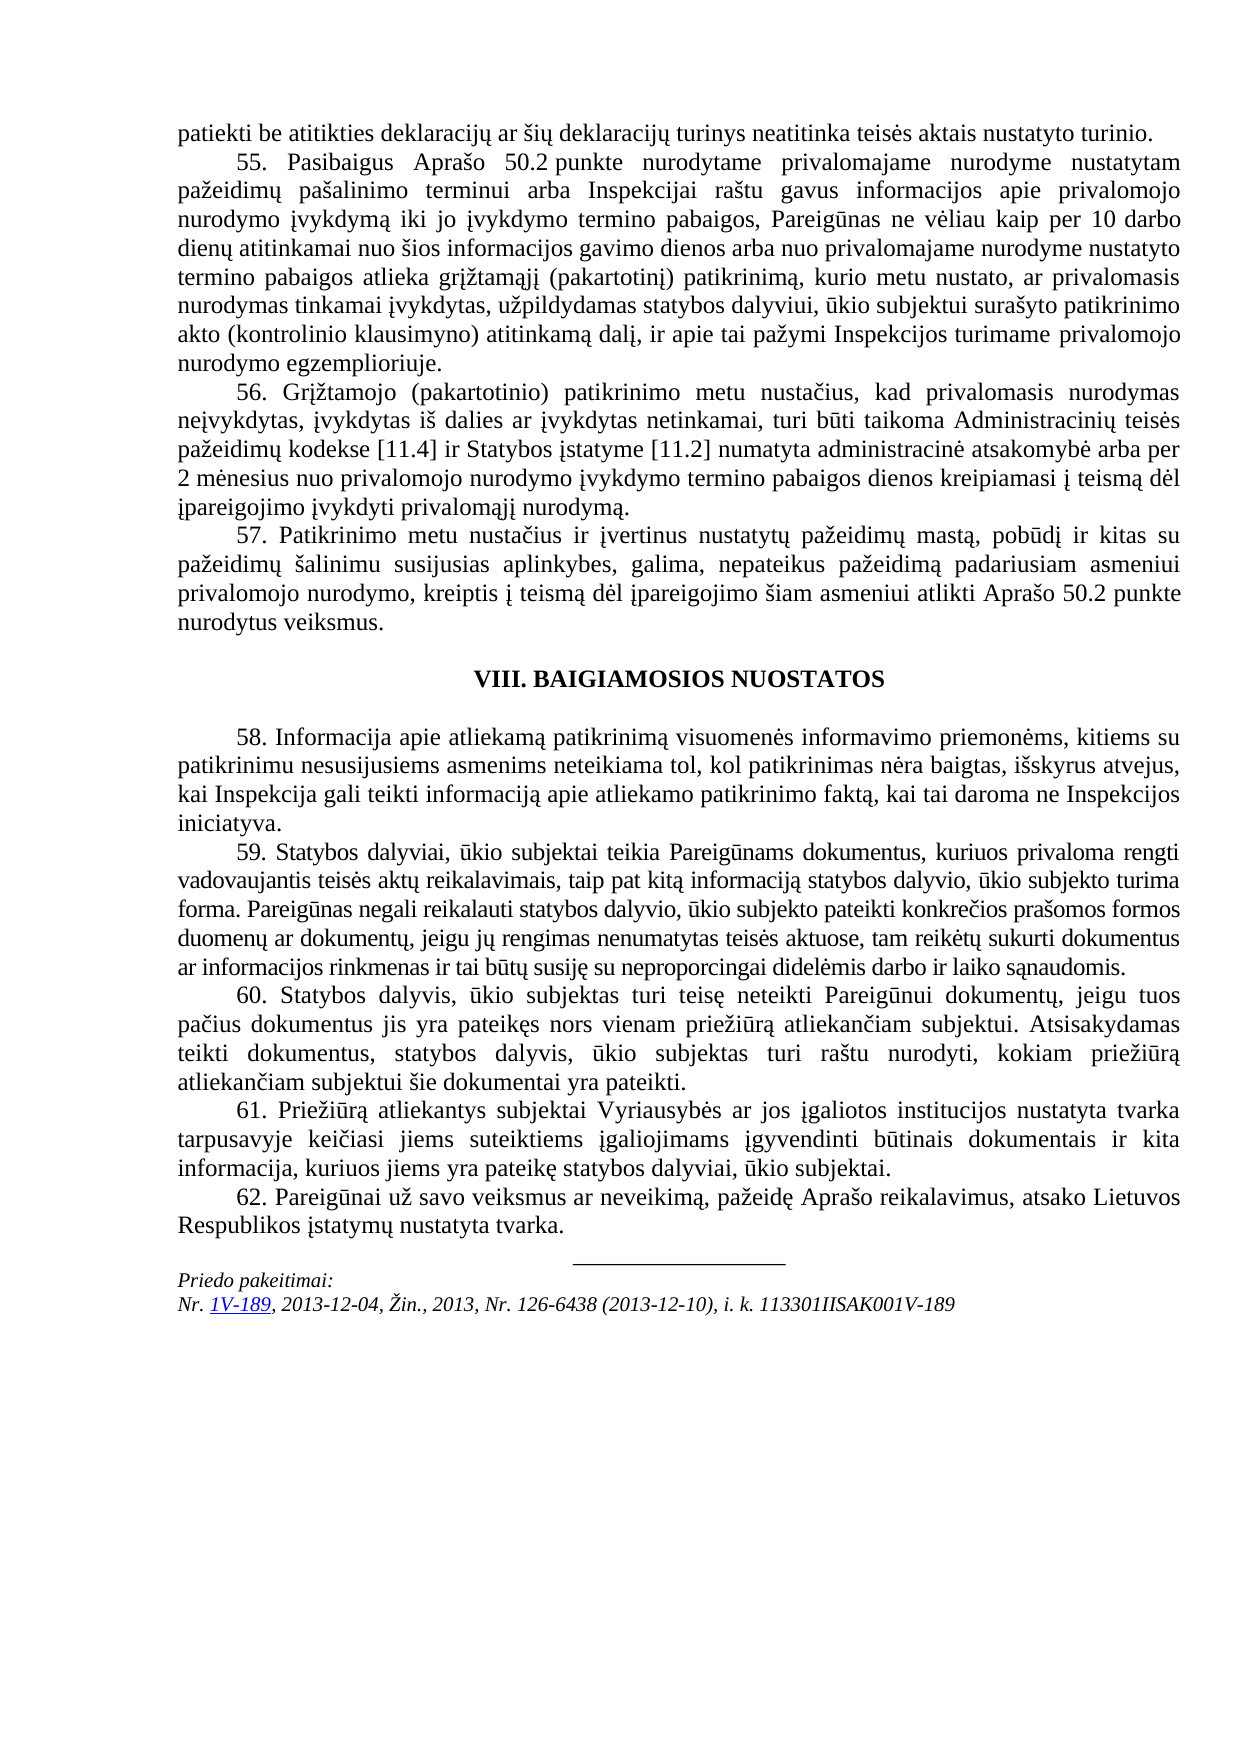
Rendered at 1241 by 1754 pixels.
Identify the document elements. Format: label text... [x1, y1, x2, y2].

text _________________ [177, 1239, 1181, 1268]
text 58. Informacija apie atliekamą patikrinimą visuomenės informavimo priemonėms, kitiems su patikrinimu nesusijusiems asmenims neteikiama tol, kol patikrinimas nėra baigtas, išskyrus atvejus, kai Inspekcija gali teikti informaciją apie atliekamo patikrinimo faktą, kai tai daroma ne Inspekcijos iniciatyva. [177, 722, 1181, 837]
text 60. Statybos dalyvis, ūkio subjektas turi teisę neteikti Pareigūnui dokumentų, jeigu tuos pačius dokumentus jis yra pateikęs nors vienam priežiūrą atliekančiam subjektui. Atsisakydamas teikti dokumentus, statybos dalyvis, ūkio subjektas turi raštu nurodyti, kokiam priežiūrą atliekančiam subjektui šie dokumentai yra pateikti. [177, 981, 1181, 1096]
text patiekti be atitikties deklaracijų ar šių deklaracijų turinys neatitinka teisės aktais nustatyto turinio. [177, 118, 1181, 147]
text 62. Pareigūnai už savo veiksmus ar neveikimą, pažeidę Aprašo reikalavimus, atsako Lietuvos Respublikos įstatymų nustatyta tvarka. [177, 1182, 1181, 1239]
text 61. Priežiūrą atliekantys subjektai Vyriausybės ar jos įgaliotos institucijos nustatyta tvarka tarpusavyje keičiasi jiems suteiktiems įgaliojimams įgyvendinti būtinais dokumentais ir kita informacija, kuriuos jiems yra pateikę statybos dalyviai, ūkio subjektai. [177, 1096, 1181, 1182]
text VIII. BAIGIAMOSIOS NUOSTATOS [177, 664, 1181, 693]
text 56. Grįžtamojo (pakartotinio) patikrinimo metu nustačius, kad privalomasis nurodymas neįvykdytas, įvykdytas iš dalies ar įvykdytas netinkamai, turi būti taikoma Administracinių teisės pažeidimų kodekse [11.4] ir Statybos įstatyme [11.2] numatyta administracinė atsakomybė arba per 2 mėnesius nuo privalomojo nurodymo įvykdymo termino pabaigos dienos kreipiamasi į teismą dėl įpareigojimo įvykdyti privalomąjį nurodymą. [177, 377, 1181, 521]
text Nr. 1V-189, 2013-12-04, Žin., 2013, Nr. 126-6438 (2013-12-10), i. k. 113301IISAK001V-189 [177, 1292, 1181, 1316]
text 57. Patikrinimo metu nustačius ir įvertinus nustatytų pažeidimų mastą, pobūdį ir kitas su pažeidimų šalinimu susijusias aplinkybes, galima, nepateikus pažeidimą padariusiam asmeniui privalomojo nurodymo, kreiptis į teismą dėl įpareigojimo šiam asmeniui atlikti Aprašo 50.2 punkte nurodytus veiksmus. [177, 521, 1181, 636]
text Priedo pakeitimai: [177, 1268, 1181, 1292]
text 55. Pasibaigus Aprašo 50.2 punkte nurodytame privalomajame nurodyme nustatytam pažeidimų pašalinimo terminui arba Inspekcijai raštu gavus informacijos apie privalomojo nurodymo įvykdymą iki jo įvykdymo termino pabaigos, Pareigūnas ne vėliau kaip per 10 darbo dienų atitinkamai nuo šios informacijos gavimo dienos arba nuo privalomajame nurodyme nustatyto termino pabaigos atlieka grįžtamąjį (pakartotinį) patikrinimą, kurio metu nustato, ar privalomasis nurodymas tinkamai įvykdytas, užpildydamas statybos dalyviui, ūkio subjektui surašyto patikrinimo akto (kontrolinio klausimyno) atitinkamą dalį, ir apie tai pažymi Inspekcijos turimame privalomojo nurodymo egzemplioriuje. [177, 147, 1181, 377]
text 59. Statybos dalyviai, ūkio subjektai teikia Pareigūnams dokumentus, kuriuos privaloma rengti vadovaujantis teisės aktų reikalavimais, taip pat kitą informaciją statybos dalyvio, ūkio subjekto turima forma. Pareigūnas negali reikalauti statybos dalyvio, ūkio subjekto pateikti konkrečios prašomos formos duomenų ar dokumentų, jeigu jų rengimas nenumatytas teisės aktuose, tam reikėtų sukurti dokumentus ar informacijos rinkmenas ir tai būtų susiję su neproporcingai didelėmis darbo ir laiko sąnaudomis. [177, 837, 1181, 981]
